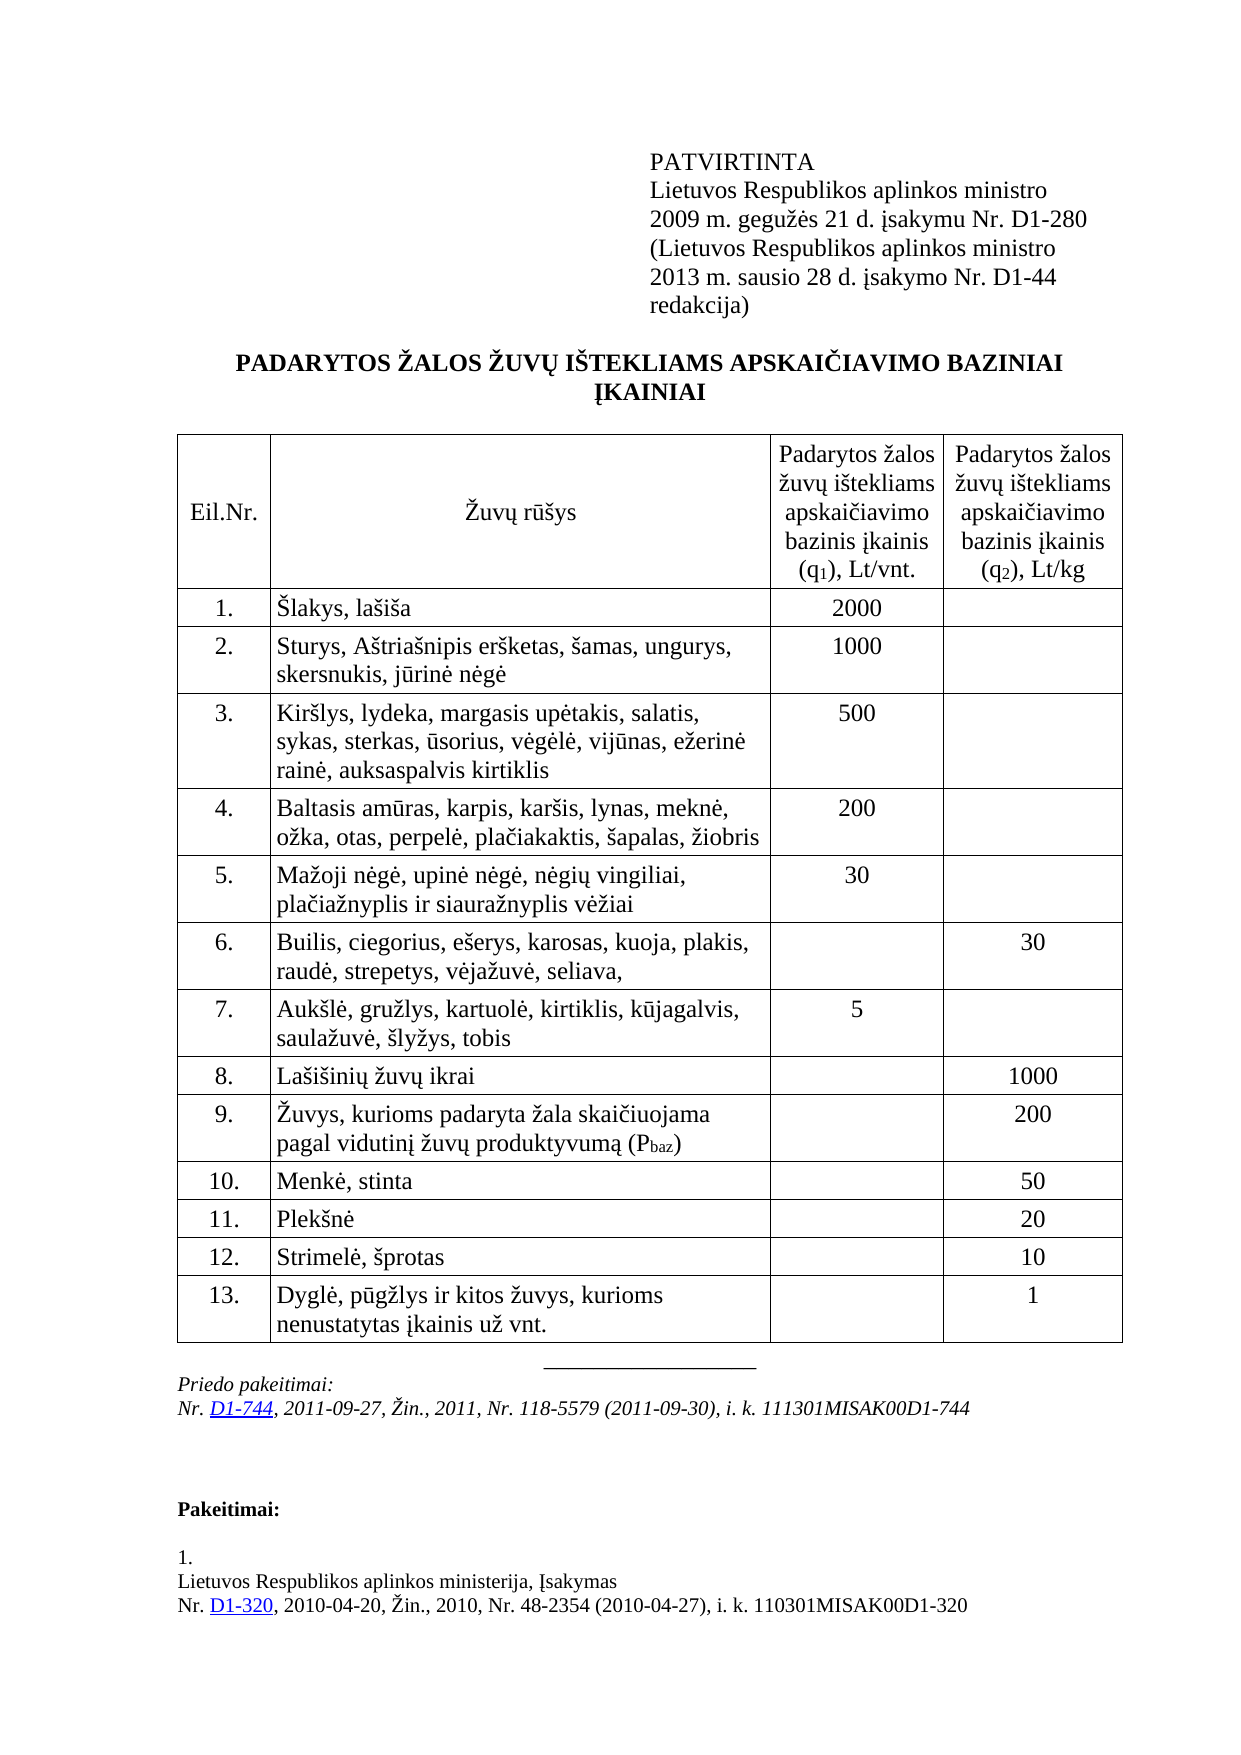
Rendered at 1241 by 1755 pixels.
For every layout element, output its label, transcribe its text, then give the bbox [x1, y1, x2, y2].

table_cell 1000 [771, 627, 943, 692]
table_cell [771, 1162, 943, 1199]
table_cell 1000 [944, 1057, 1122, 1094]
table_cell Dyglė, pūgžlys ir kitos žuvys, kurioms nenustatytas įkainis už vnt. [271, 1276, 770, 1342]
text redakcija) [649, 291, 1122, 319]
table_cell Lašišinių žuvų ikrai [271, 1057, 770, 1094]
table_cell 11. [178, 1200, 270, 1237]
table_cell [944, 627, 1122, 692]
table_cell 12. [178, 1238, 270, 1275]
table_cell Menkė, stinta [271, 1162, 770, 1199]
table_cell 5. [178, 856, 270, 922]
text Pakeitimai: [177, 1497, 1122, 1521]
text Lietuvos Respublikos aplinkos ministerija, Įsakymas [177, 1569, 1122, 1593]
table_cell Kiršlys, lydeka, margasis upėtakis, salatis, sykas, sterkas, ūsorius, vėgėlė, vijūnas, ežerinė rainė, auksaspalvis kirtiklis [271, 694, 770, 788]
table_cell 50 [944, 1162, 1122, 1199]
table_cell 1 [944, 1276, 1122, 1342]
table_cell 7. [178, 990, 270, 1056]
text 1. [177, 1545, 1122, 1569]
table_cell Plekšnė [271, 1200, 770, 1237]
table_cell [771, 1095, 943, 1161]
table_cell Mažoji nėgė, upinė nėgė, nėgių vingiliai, plačiažnyplis ir siauražnyplis vėžiai [271, 856, 770, 922]
table_cell Sturys, Aštriašnipis eršketas, šamas, ungurys, skersnukis, jūrinė nėgė [271, 627, 770, 692]
table_cell [944, 856, 1122, 922]
table_cell 200 [771, 789, 943, 855]
table_cell 3. [178, 694, 270, 788]
table_cell 30 [944, 923, 1122, 989]
table_cell Šlakys, lašiša [271, 589, 770, 626]
table_cell 200 [944, 1095, 1122, 1161]
table_cell 4. [178, 789, 270, 855]
table_cell Žuvys, kurioms padaryta žala skaičiuojama pagal vidutinį žuvų produktyvumą (Pbaz) [271, 1095, 770, 1161]
table_cell [771, 1057, 943, 1094]
text PATVIRTINTA [649, 147, 1122, 176]
table_cell [771, 1200, 943, 1237]
table_cell 10. [178, 1162, 270, 1199]
text PADARYTOS ŽALOS ŽUVŲ IŠTEKLIAMS APSKAIČIAVIMO BAZINIAI ĮKAINIAI [177, 348, 1122, 406]
text Priedo pakeitimai: [177, 1372, 1122, 1396]
table_cell [944, 990, 1122, 1056]
table_cell 6. [178, 923, 270, 989]
table_cell Builis, ciegorius, ešerys, karosas, kuoja, plakis, raudė, strepetys, vėjažuvė, seliava, [271, 923, 770, 989]
text _________________ [177, 1343, 1122, 1372]
table_cell 2000 [771, 589, 943, 626]
table_cell 10 [944, 1238, 1122, 1275]
table_cell 8. [178, 1057, 270, 1094]
text Nr. D1-320, 2010-04-20, Žin., 2010, Nr. 48-2354 (2010-04-27), i. k. 110301MISAK00D1-320 [177, 1593, 1122, 1617]
table_cell [944, 789, 1122, 855]
text Nr. D1-744, 2011-09-27, Žin., 2011, Nr. 118-5579 (2011-09-30), i. k. 111301MISAK00D1-744 [177, 1396, 1122, 1420]
table_cell 9. [178, 1095, 270, 1161]
table_header Padarytos žalos žuvų ištekliams apskaičiavimo bazinis įkainis (q1), Lt/vnt. [771, 435, 943, 587]
table_cell [771, 923, 943, 989]
table_cell Baltasis amūras, karpis, karšis, lynas, meknė, ožka, otas, perpelė, plačiakaktis, šapalas, žiobris [271, 789, 770, 855]
table_cell Aukšlė, gružlys, kartuolė, kirtiklis, kūjagalvis, saulažuvė, šlyžys, tobis [271, 990, 770, 1056]
table_cell 500 [771, 694, 943, 788]
table_cell 5 [771, 990, 943, 1056]
table_cell 13. [178, 1276, 270, 1342]
table_cell [944, 589, 1122, 626]
table_cell [944, 694, 1122, 788]
table_header Padarytos žalos žuvų ištekliams apskaičiavimo bazinis įkainis (q2), Lt/kg [944, 435, 1122, 587]
table_cell Strimelė, šprotas [271, 1238, 770, 1275]
table_header Eil.Nr. [178, 435, 270, 587]
table_header Žuvų rūšys [271, 435, 770, 587]
table_cell [771, 1276, 943, 1342]
table_cell 2. [178, 627, 270, 692]
text Lietuvos Respublikos aplinkos ministro 2009 m. gegužės 21 d. įsakymu Nr. D1-280 [649, 176, 1122, 233]
table_cell 1. [178, 589, 270, 626]
text (Lietuvos Respublikos aplinkos ministro 2013 m. sausio 28 d. įsakymo Nr. D1-44 [649, 233, 1122, 291]
table_cell 30 [771, 856, 943, 922]
table_cell [771, 1238, 943, 1275]
table_cell 20 [944, 1200, 1122, 1237]
